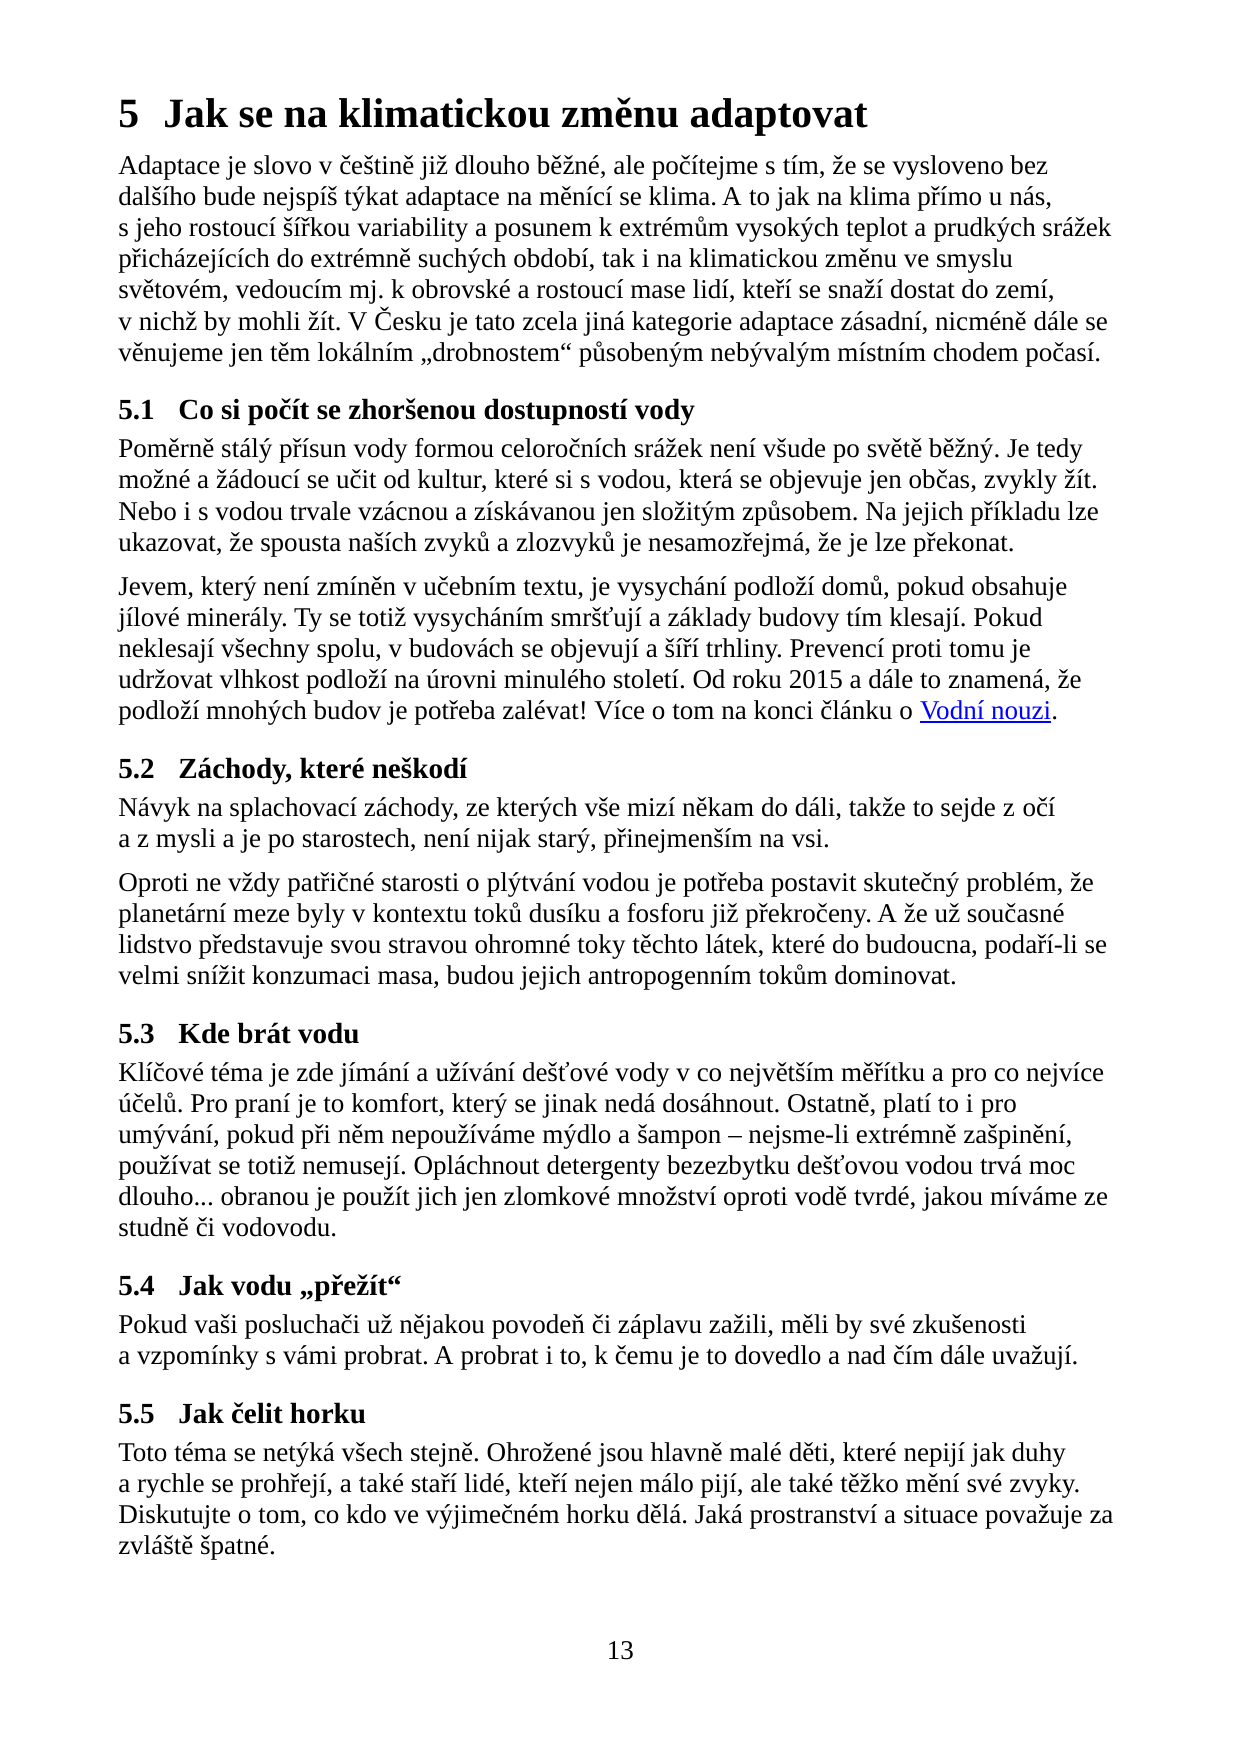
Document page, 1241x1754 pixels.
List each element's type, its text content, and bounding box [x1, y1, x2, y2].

text Jevem, který není zmíněn v učebním textu, je vysychání podloží domů, pokud obsahuje jílové minerály. Ty se totiž vysycháním smršťují a základy budovy tím klesají. Pokud neklesají všechny spolu, v budovách se objevují a šíří trhliny. Prevencí proti tomu je udržovat vlhkost podloží na úrovni minulého století. Od roku 2015 a dále to znamená, že podloží mnohých budov je potřeba zalévat! Více o tom na konci článku o Vodní nouzi. [118, 569, 1122, 725]
text Oproti ne vždy patřičné starosti o plýtvání vodou je potřeba postavit skutečný problém, že planetární meze byly v kontextu toků dusíku a fosforu již překročeny. A že už současné lidstvo představuje svou stravou ohromné toky těchto látek, které do budoucna, podaří-li se velmi snížit konzumaci masa, budou jejich antropogenním tokům dominovat. [118, 866, 1122, 990]
text Toto téma se netýká všech stejně. Ohrožené jsou hlavně malé děti, které nepijí jak duhy a rychle se prohřejí, a také staří lidé, kteří nejen málo pijí, ale také těžko mění své zvyky. Diskutujte o tom, co kdo ve výjimečném horku dělá. Jaká prostranství a situace považuje za zvláště špatné. [118, 1436, 1122, 1561]
text Poměrně stálý přísun vody formou celoročních srážek není všude po světě běžný. Je tedy možné a žádoucí se učit od kultur, které si s vodou, která se objevuje jen občas, zvykly žít. Nebo i s vodou trvale vzácnou a získávanou jen složitým způsobem. Na jejich příkladu lze ukazovat, že spousta naších zvyků a zlozvyků je nesamozřejmá, že je lze překonat. [118, 432, 1122, 557]
text Pokud vaši posluchači už nějakou povodeň či záplavu zažili, měli by své zkušenosti a vzpomínky s vámi probrat. A probrat i to, k čemu je to dovedlo a nad čím dále uvažují. [118, 1308, 1122, 1370]
subtitle Jak vodu „přežít“ [118, 1268, 1122, 1302]
text Adaptace je slovo v češtině již dlouho běžné, ale počítejme s tím, že se vysloveno bez dalšího bude nejspíš týkat adaptace na měnící se klima. A to jak na klima přímo u nás, s jeho rostoucí šířkou variability a posunem k extrémům vysokých teplot a prudkých srážek přicházejících do extrémně suchých období, tak i na klimatickou změnu ve smyslu světovém, vedoucím mj. k obrovské a rostoucí mase lidí, kteří se snaží dostat do zemí, v nichž by mohli žít. V Česku je tato zcela jiná kategorie adaptace zásadní, nicméně dále se věnujeme jen těm lokálním „drobnostem“ působeným nebývalým místním chodem počasí. [118, 149, 1122, 367]
subtitle Záchody, které neškodí [118, 751, 1122, 784]
subtitle Jak se na klimatickou změnu adaptovat [118, 88, 1122, 136]
subtitle Co si počít se zhoršenou dostupností vody [118, 392, 1122, 426]
text Návyk na splachovací záchody, ze kterých vše mizí někam do dáli, takže to sejde z očí a z mysli a je po starostech, není nijak starý, přinejmenším na vsi. [118, 791, 1122, 853]
subtitle Jak čelit horku [118, 1396, 1122, 1429]
text Klíčové téma je zde jímání a užívání dešťové vody v co největším měřítku a pro co nejvíce účelů. Pro praní je to komfort, který se jinak nedá dosáhnout. Ostatně, platí to i pro umývání, pokud při něm nepoužíváme mýdlo a šampon – nejsme-li extrémně zašpinění, používat se totiž nemusejí. Opláchnout detergenty bezezbytku dešťovou vodou trvá moc dlouho... obranou je použít jich jen zlomkové množství oproti vodě tvrdé, jakou míváme ze studně či vodovodu. [118, 1056, 1122, 1243]
subtitle Kde brát vodu [118, 1016, 1122, 1049]
